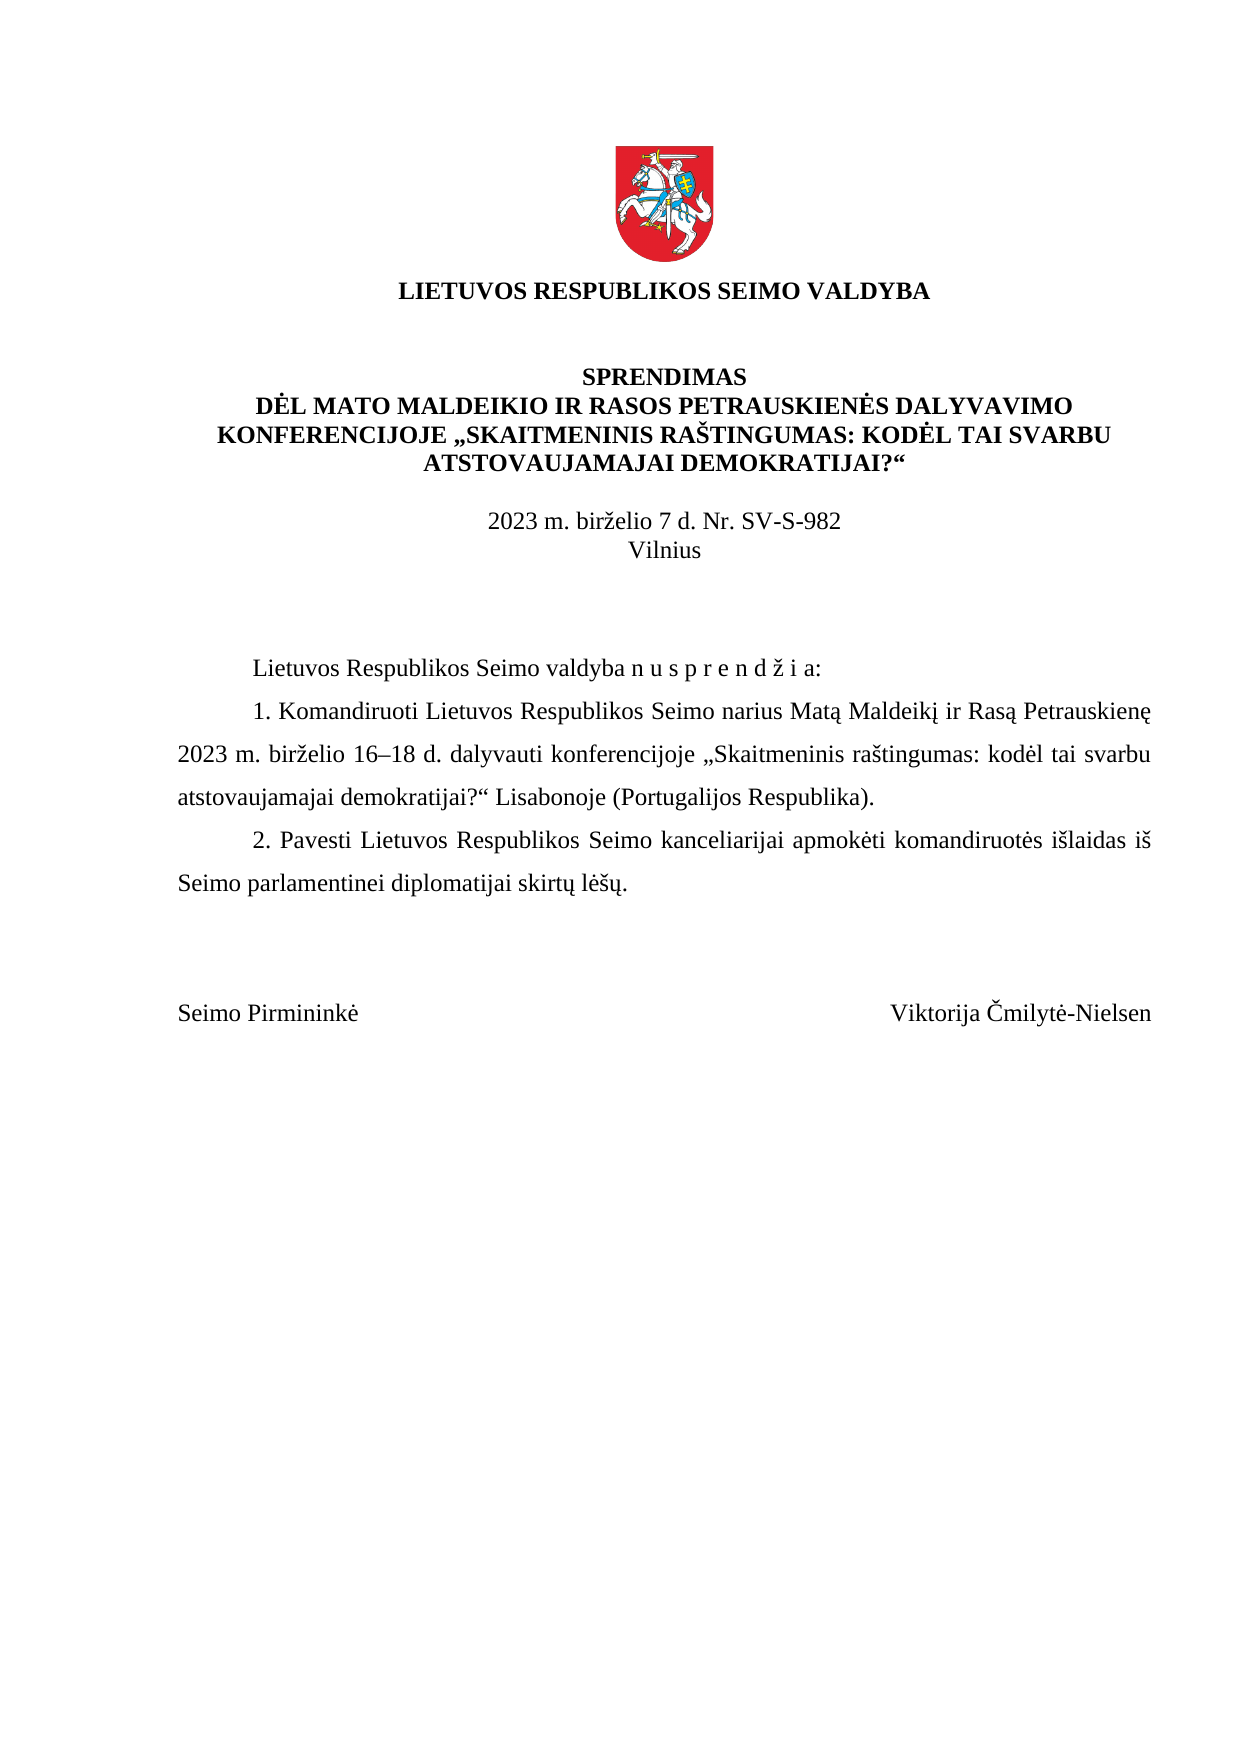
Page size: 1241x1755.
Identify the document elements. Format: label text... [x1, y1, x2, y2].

text 1. Komandiruoti Lietuvos Respublikos Seimo narius Matą Maldeikį ir Rasą Petrauskienę 2023 m. birželio 16–18 d. dalyvauti konferencijoje „Skaitmeninis raštingumas: kodėl tai svarbu atstovaujamajai demokratijai?“ Lisabonoje (Portugalijos Respublika). [177, 696, 1152, 811]
text 2023 m. birželio 7 d. Nr. SV-S-982 [177, 506, 1152, 535]
text Seimo Pirmininkė Viktorija Čmilytė-Nielsen [177, 998, 1152, 1026]
text SPRENDIMAS [177, 362, 1152, 391]
text LIETUVOS RESPUBLIKOS SEIMO VALDYBA [177, 276, 1152, 305]
text 2. Pavesti Lietuvos Respublikos Seimo kanceliarijai apmokėti komandiruotės išlaidas iš Seimo parlamentinei diplomatijai skirtų lėšų. [177, 825, 1152, 897]
text Lietuvos Respublikos Seimo valdyba nusprendžia: [177, 653, 1152, 681]
text DĖL MATO MALDEIKIO IR RASOS PETRAUSKIENĖS DALYVAVIMO KONFERENCIJOJE „SKAITMENINIS RAŠTINGUMAS: KODĖL TAI SVARBU ATSTOVAUJAMAJAI DEMOKRATIJAI?“ [177, 391, 1152, 477]
text Vilnius [177, 535, 1152, 563]
